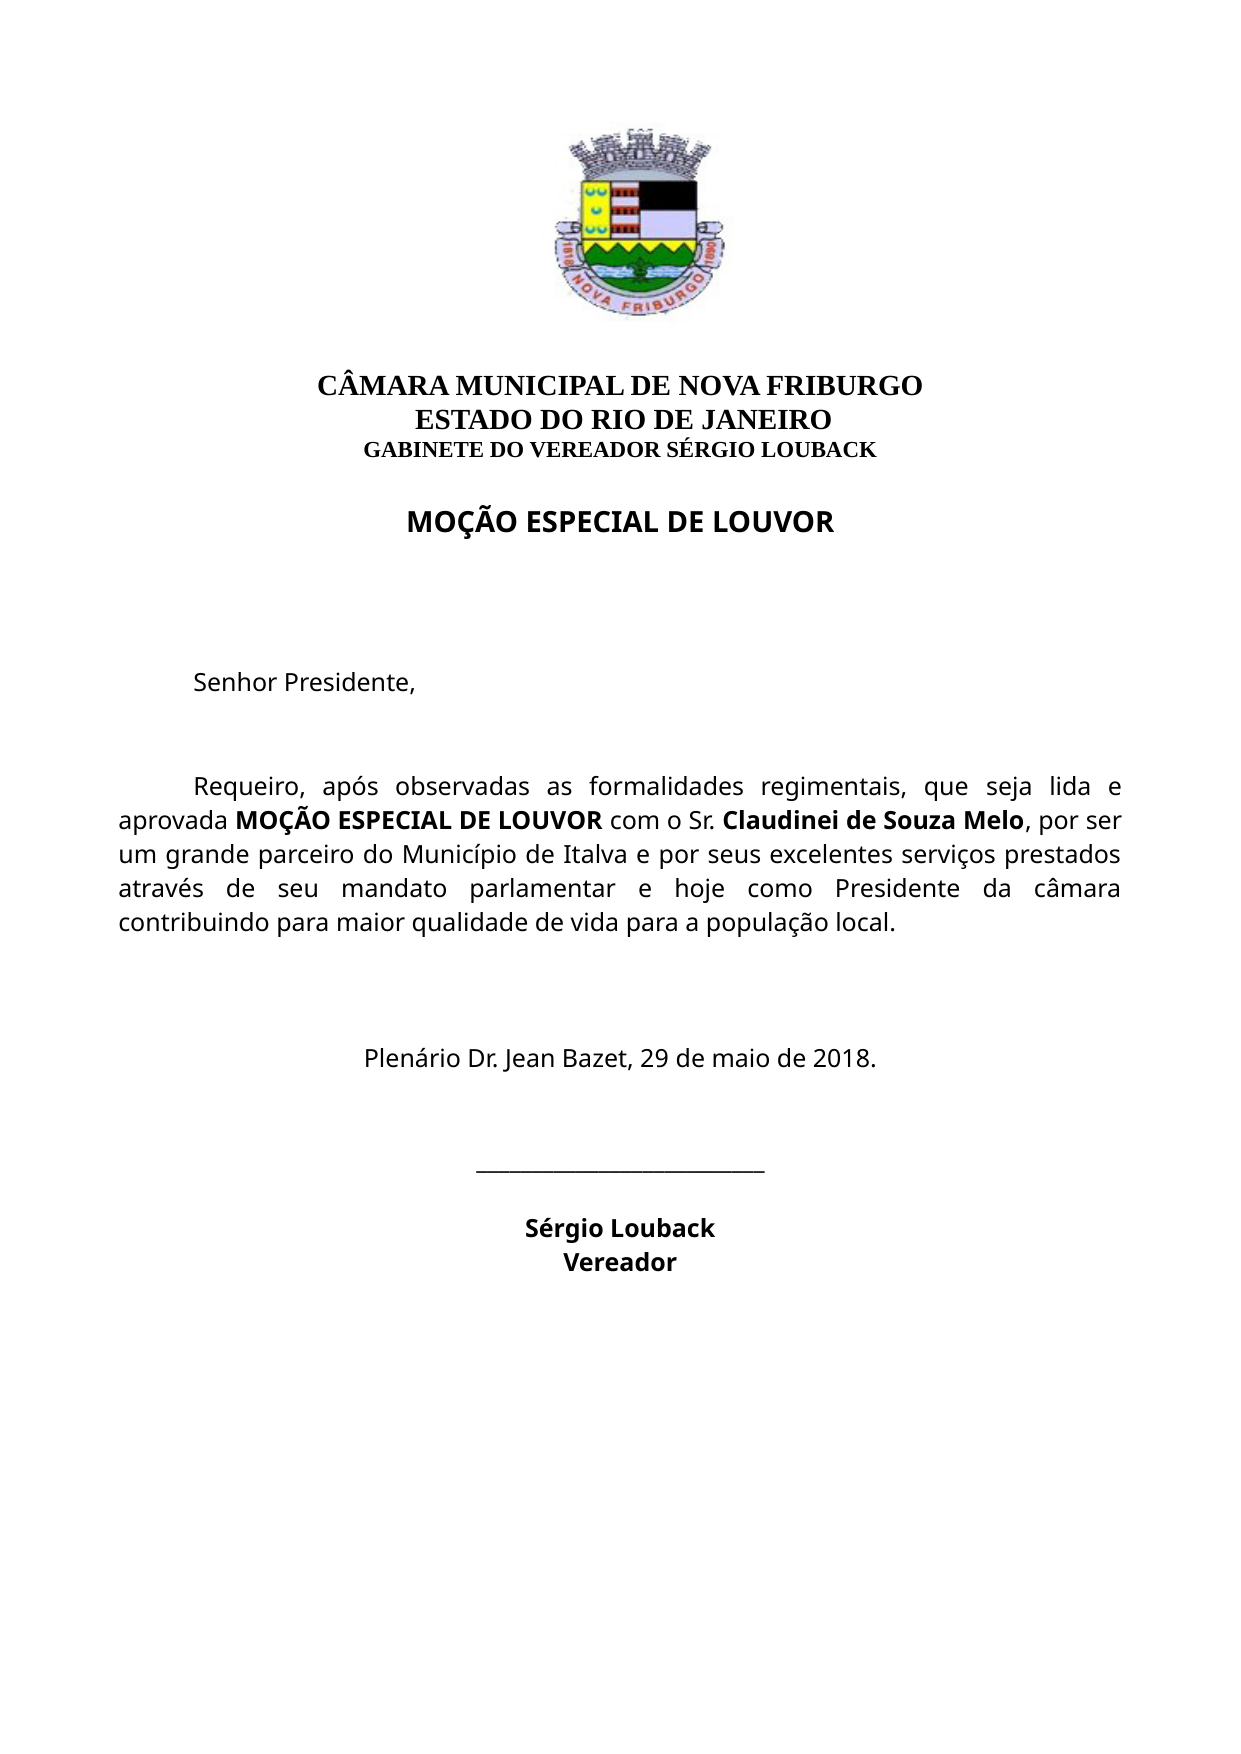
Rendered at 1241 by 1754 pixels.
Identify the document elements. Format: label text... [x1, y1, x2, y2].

text __________________________ [118, 1143, 1122, 1177]
text ESTADO DO RIO DE JANEIRO [118, 402, 1122, 436]
text Requeiro, após observadas as formalidades regimentais, que seja lida e aprovada MOÇÃO ESPECIAL DE LOUVOR com o Sr. Claudinei de Souza Melo, por ser um grande parceiro do Município de Italva e por seus excelentes serviços prestados através de seu mandato parlamentar e hoje como Presidente da câmara contribuindo para maior qualidade de vida para a população local. [118, 768, 1122, 938]
text GABINETE DO VEREADOR SÉRGIO LOUBACK [118, 436, 1122, 462]
text Senhor Presidente, [118, 660, 1122, 700]
text Sérgio Louback [118, 1177, 1122, 1245]
text Plenário Dr. Jean Bazet, 29 de maio de 2018. [118, 1041, 1122, 1075]
text CÂMARA MUNICIPAL DE NOVA FRIBURGO [118, 368, 1122, 402]
text Vereador [118, 1245, 1122, 1308]
text MOÇÃO ESPECIAL DE LOUVOR [118, 502, 1122, 541]
